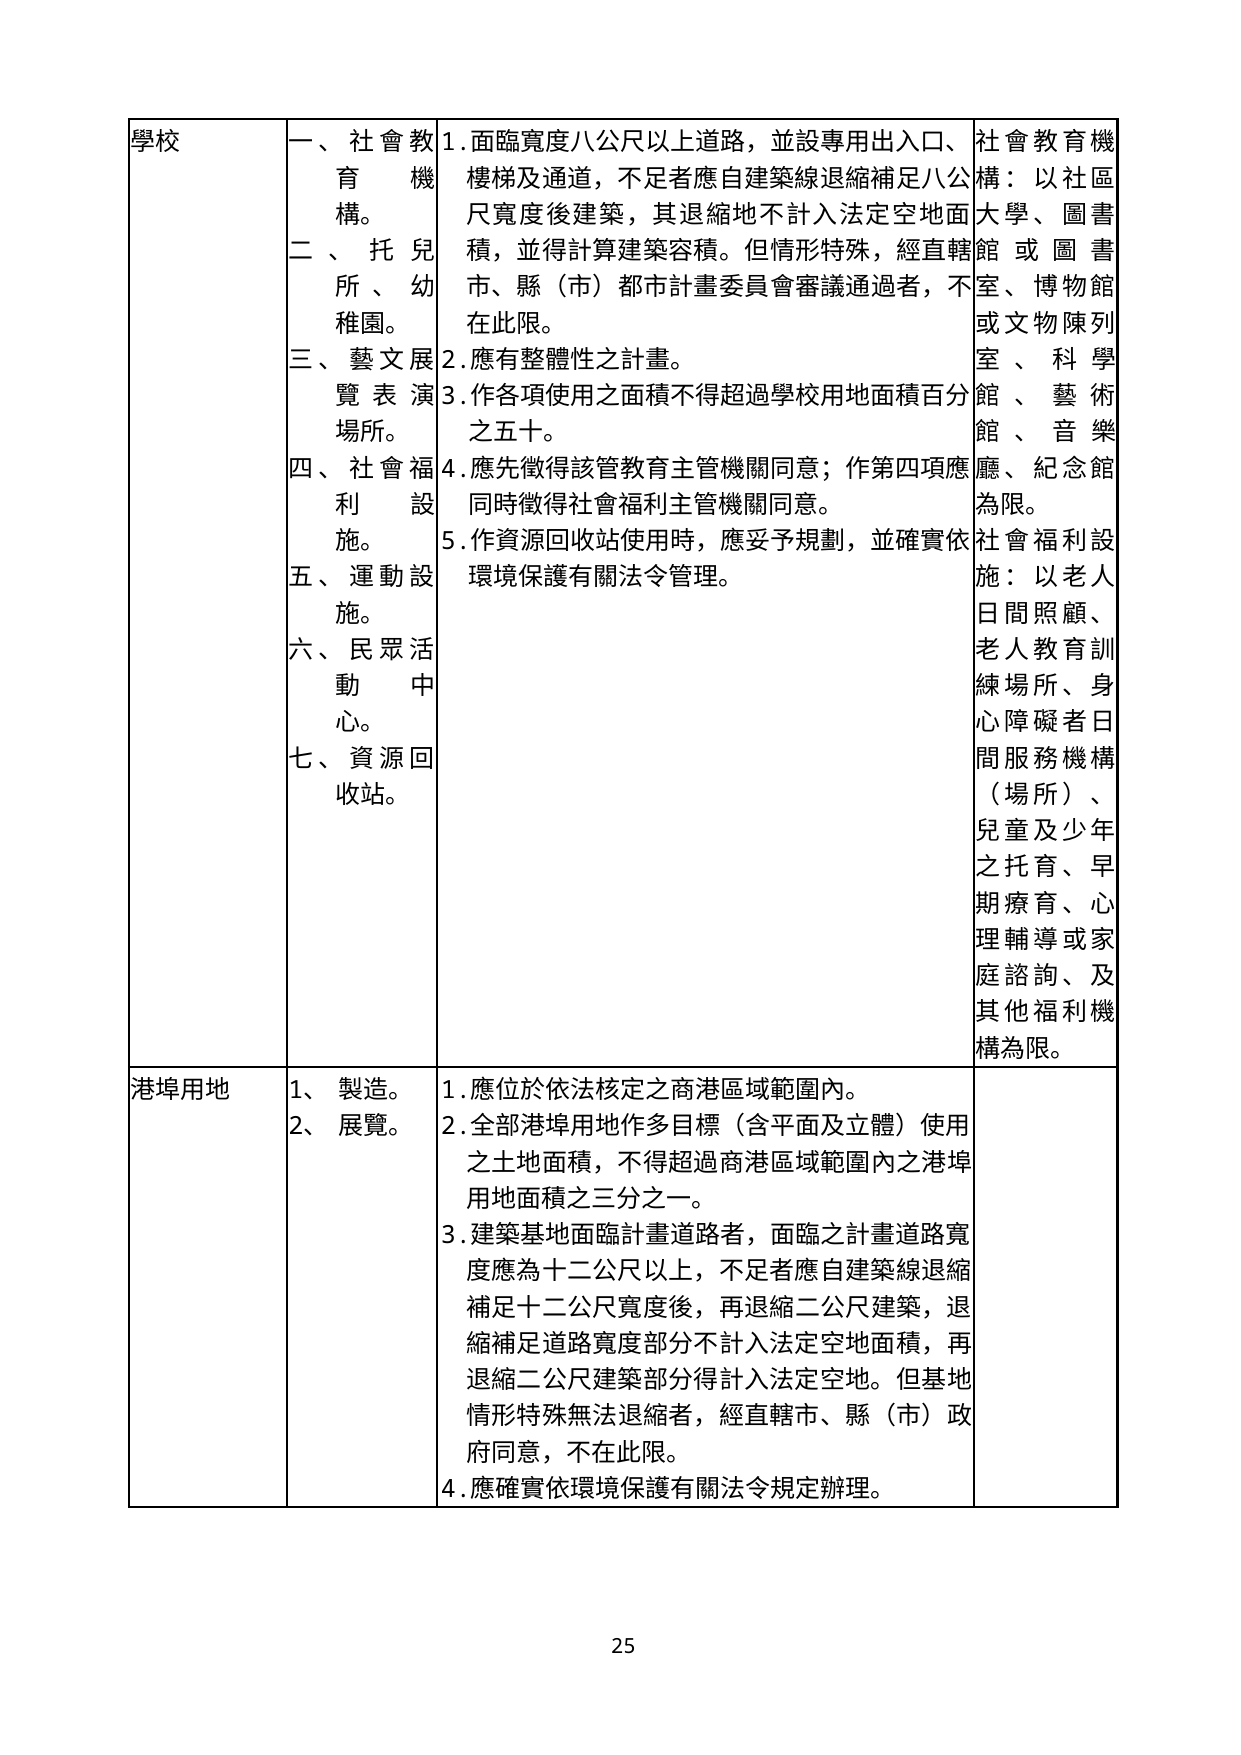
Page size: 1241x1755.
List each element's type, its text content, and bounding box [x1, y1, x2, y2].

table_cell 製造。 展覽。 [288, 1068, 436, 1506]
table_cell 學校 [130, 120, 286, 1066]
table_cell 1.應位於依法核定之商港區域範圍內。 2.全部港埠用地作多目標（含平面及立體）使用之土地面積，不得超過商港區域範圍內之港埠用地面積之三分之一。 3.建築基地面臨計畫道路者，面臨之計畫道路寬度應為十二公尺以上，不足者應自建築線退縮補足十二公尺寬度後，再退縮二公尺建築，退縮補足道路寬度部分不計入法定空地面積，再退縮二公尺建築部分得計入法定空地。但基地情形特殊無法退縮者，經直轄市、縣（市）政府同意，不在此限。 4.應確實依環境保護有關法令規定辦理。 [438, 1068, 973, 1506]
table_cell [975, 1068, 1116, 1506]
table_cell 港埠用地 [130, 1068, 286, 1506]
table_cell 1.面臨寬度八公尺以上道路，並設專用出入口、樓梯及通道，不足者應自建築線退縮補足八公尺寬度後建築，其退縮地不計入法定空地面積，並得計算建築容積。但情形特殊，經直轄市、縣（市）都市計畫委員會審議通過者，不在此限。 2.應有整體性之計畫。 3.作各項使用之面積不得超過學校用地面積百分之五十。 4.應先徵得該管教育主管機關同意；作第四項應同時徵得社會福利主管機關同意。 5.作資源回收站使用時，應妥予規劃，並確實依環境保護有關法令管理。 [438, 120, 973, 1066]
table_cell 社會教育機構：以社區大學、圖書館或圖書室、博物館或文物陳列室、科學館、藝術館、音樂廳、紀念館為限。 社會福利設施：以老人日間照顧、老人教育訓練場所、身心障礙者日間服務機構（場所）、兒童及少年之托育、早期療育、心理輔導或家庭諮詢、及其他福利機構為限。 [975, 120, 1116, 1066]
table_cell 一、社會教育機構。 二、托兒所、幼稚園。 三、藝文展覽表演場所。 四、社會福利設施。 五、運動設施。 六、民眾活動中心。 七、資源回收站。 [288, 120, 436, 1066]
